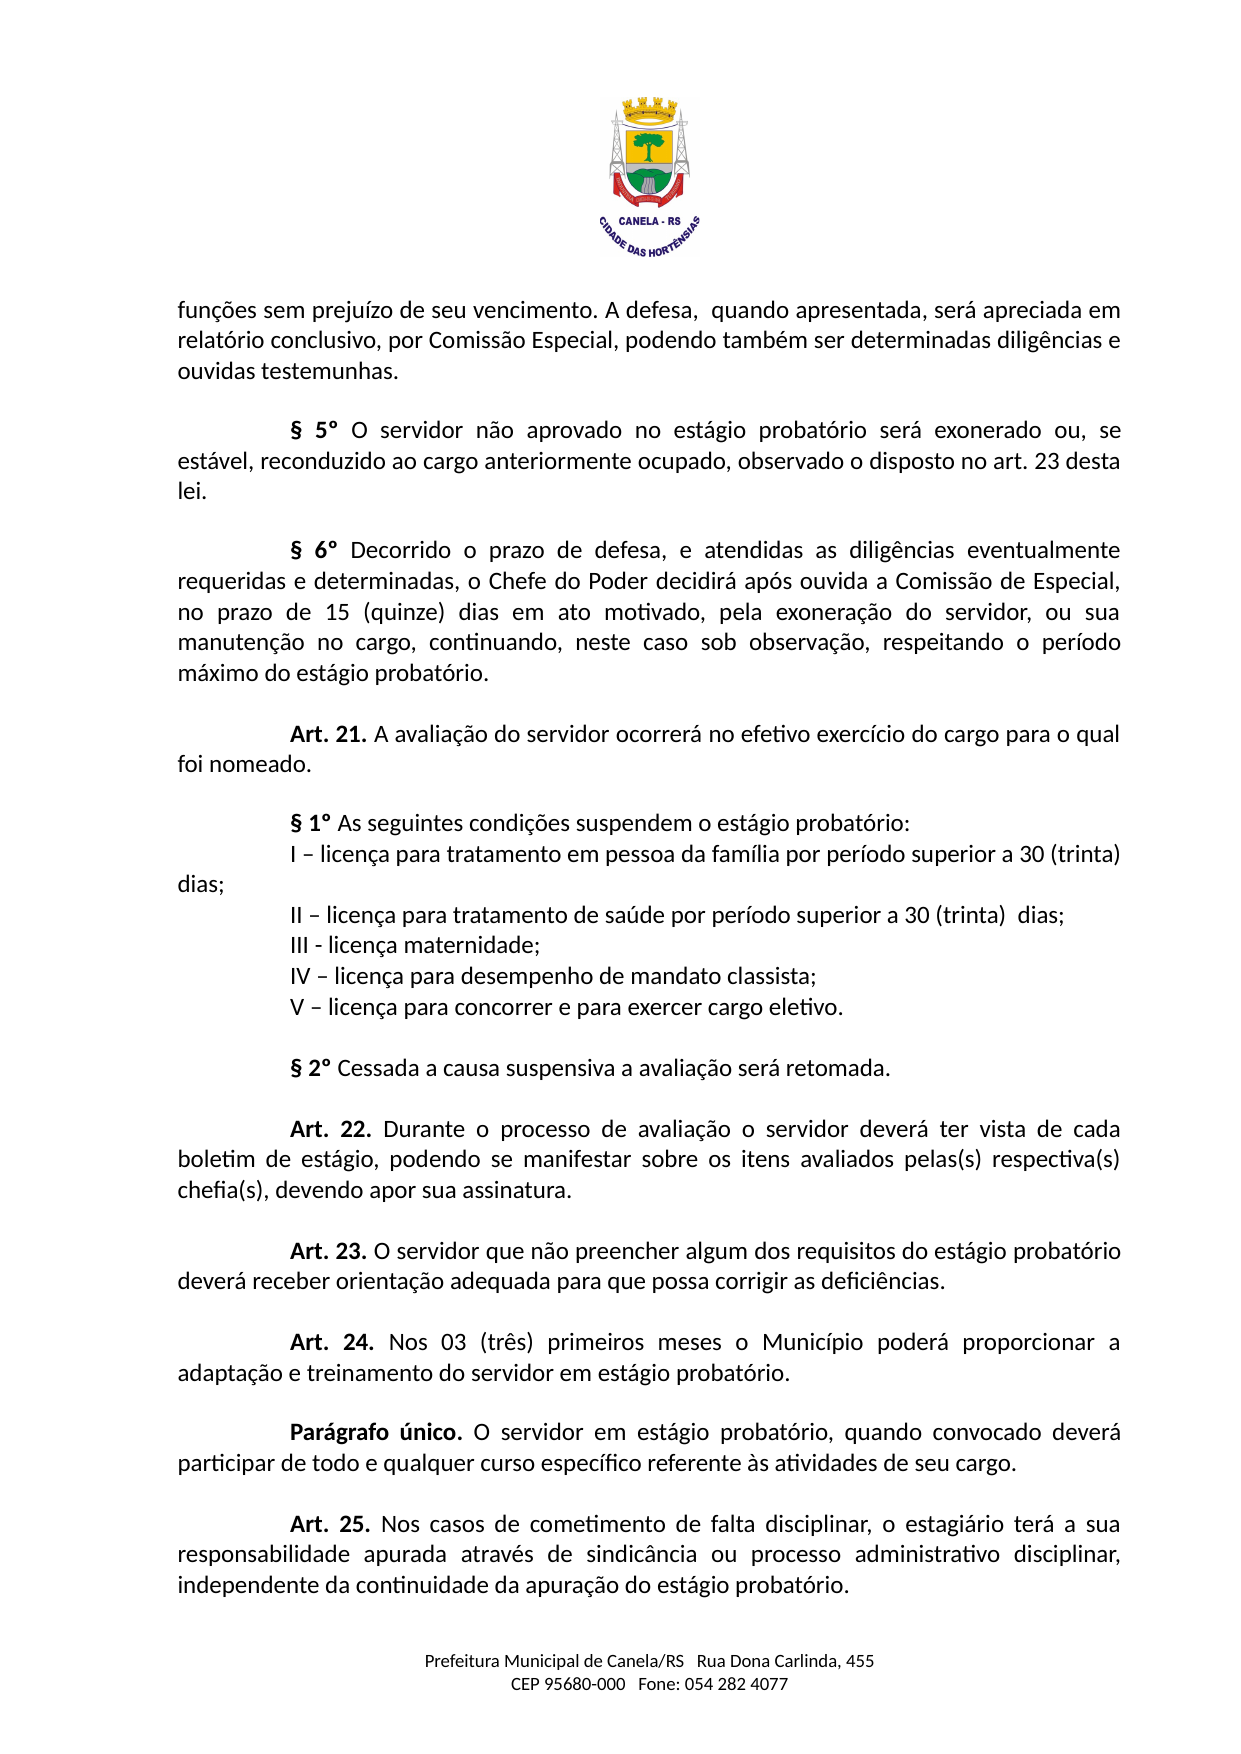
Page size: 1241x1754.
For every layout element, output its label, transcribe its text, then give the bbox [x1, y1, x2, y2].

text Art. 22. Durante o processo de avaliação o servidor deverá ter vista de cada boletim de estágio, podendo se manifestar sobre os itens avaliados pelas(s) respectiva(s) chefia(s), devendo apor sua assinatura. [177, 1113, 1122, 1204]
text § 5º O servidor não aprovado no estágio probatório será exonerado ou, se estável, reconduzido ao cargo anteriormente ocupado, observado o disposto no art. 23 desta lei. [177, 414, 1122, 506]
text II – licença para tratamento de saúde por período superior a 30 (trinta) dias; [177, 899, 1122, 930]
text III - licença maternidade; [177, 930, 1122, 960]
text § 6º Decorrido o prazo de defesa, e atendidas as diligências eventualmente requeridas e determinadas, o Chefe do Poder decidirá após ouvida a Comissão de Especial, no prazo de 15 (quinze) dias em ato motivado, pela exoneração do servidor, ou sua manutenção no cargo, continuando, neste caso sob observação, respeitando o período máximo do estágio probatório. [177, 535, 1122, 687]
text Art. 25. Nos casos de cometimento de falta disciplinar, o estagiário terá a sua responsabilidade apurada através de sindicância ou processo administrativo disciplinar, independente da continuidade da apuração do estágio probatório. [177, 1508, 1122, 1599]
text IV – licença para desempenho de mandato classista; [177, 960, 1122, 991]
text Parágrafo único. O servidor em estágio probatório, quando convocado deverá participar de todo e qualquer curso específico referente às atividades de seu cargo. [177, 1416, 1122, 1477]
text Art. 23. O servidor que não preencher algum dos requisitos do estágio probatório deverá receber orientação adequada para que possa corrigir as deficiências. [177, 1235, 1122, 1296]
text § 1º As seguintes condições suspendem o estágio probatório: [177, 808, 1122, 838]
text I – licença para tratamento em pessoa da família por período superior a 30 (trinta) dias; [177, 838, 1122, 899]
text Art. 24. Nos 03 (três) primeiros meses o Município poderá proporcionar a adaptação e treinamento do servidor em estágio probatório. [177, 1326, 1122, 1387]
text Art. 21. A avaliação do servidor ocorrerá no efetivo exercício do cargo para o qual foi nomeado. [177, 718, 1122, 779]
text § 2º Cessada a causa suspensiva a avaliação será retomada. [177, 1052, 1122, 1082]
text funções sem prejuízo de seu vencimento. A defesa, quando apresentada, será apreciada em relatório conclusivo, por Comissão Especial, podendo também ser determinadas diligências e ouvidas testemunhas. [177, 294, 1122, 386]
picture [600, 97, 700, 257]
text V – licença para concorrer e para exercer cargo eletivo. [177, 991, 1122, 1021]
